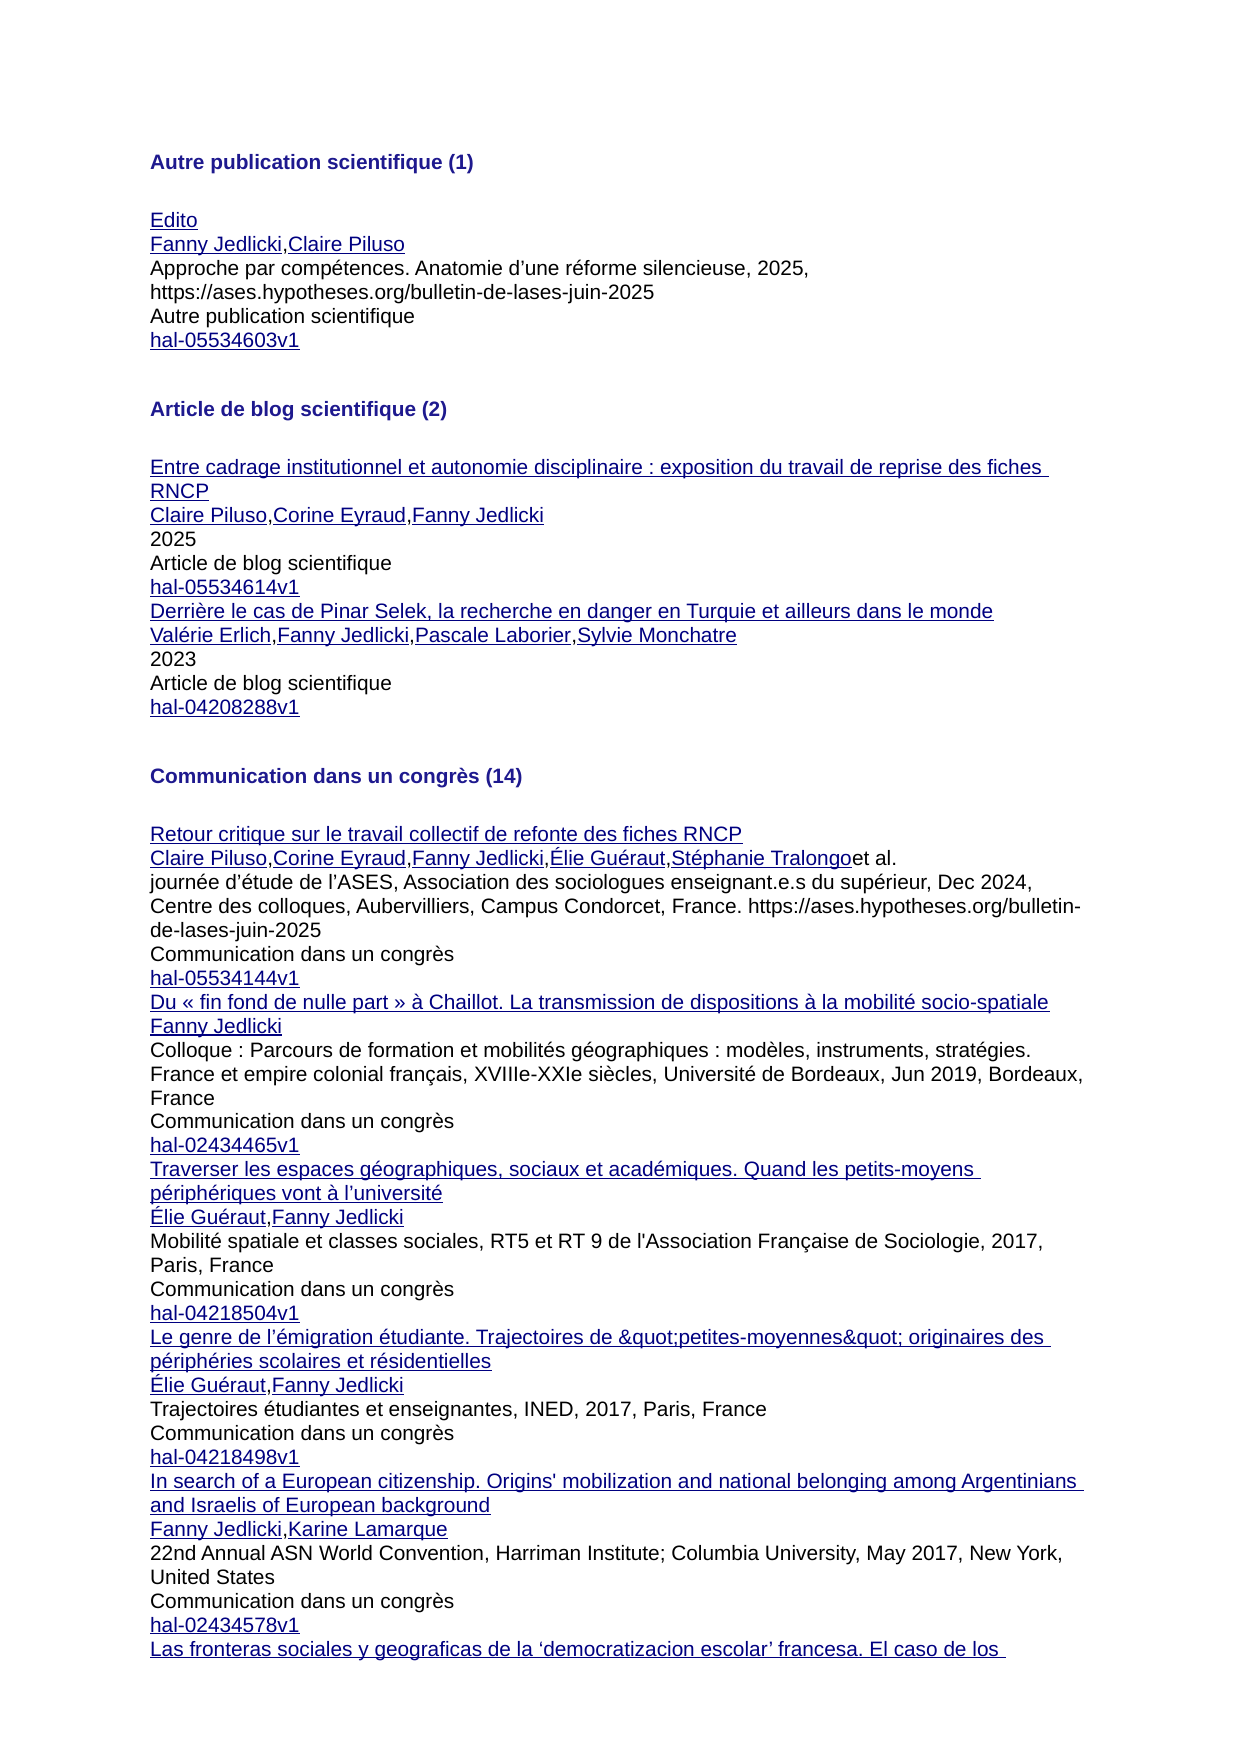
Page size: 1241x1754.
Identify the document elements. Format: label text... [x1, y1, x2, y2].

table_header Entre cadrage institutionnel et autonomie disciplinaire : exposition du travail de reprise des fiches RNCP Claire Piluso,Corine Eyraud,Fanny Jedlicki 2025 Article de blog scientifique hal-05534614v1 [150, 455, 1090, 599]
table_cell Las fronteras sociales y geograficas de la ‘democratizacion escolar’ francesa. El caso de los [150, 1636, 1090, 1660]
table_cell Du « fin fond de nulle part » à Chaillot. La transmission de dispositions à la mobilité socio-spatiale Fanny Jedlicki Colloque : Parcours de formation et mobilités géographiques : modèles, instruments, stratégies. France et empire colonial français, XVIIIe-XXIe siècles, Université de Bordeaux, Jun 2019, Bordeaux, France Communication dans un congrès hal-02434465v1 [150, 990, 1090, 1157]
table_cell Derrière le cas de Pinar Selek, la recherche en danger en Turquie et ailleurs dans le monde Valérie Erlich,Fanny Jedlicki,Pascale Laborier,Sylvie Monchatre 2023 Article de blog scientifique hal-04208288v1 [150, 599, 1090, 719]
subtitle Autre publication scientifique (1) [150, 150, 1090, 174]
table_header Retour critique sur le travail collectif de refonte des fiches RNCP Claire Piluso,Corine Eyraud,Fanny Jedlicki,Élie Guéraut,Stéphanie Tralongoet al. journée d’étude de l’ASES, Association des sociologues enseignant.e.s du supérieur, Dec 2024, Centre des colloques, Aubervilliers, Campus Condorcet, France. https://ases.hypotheses.org/bulletin-de-lases-juin-2025 Communication dans un congrès hal-05534144v1 [150, 822, 1090, 989]
table_header Edito Fanny Jedlicki,Claire Piluso Approche par compétences. Anatomie d’une réforme silencieuse, 2025, https://ases.hypotheses.org/bulletin-de-lases-juin-2025 Autre publication scientifique hal-05534603v1 [150, 208, 1090, 352]
subtitle Article de blog scientifique (2) [150, 397, 1090, 421]
table_cell Le genre de l’émigration étudiante. Trajectoires de &quot;petites-moyennes&quot; originaires des périphéries scolaires et résidentielles Élie Guéraut,Fanny Jedlicki Trajectoires étudiantes et enseignantes, INED, 2017, Paris, France Communication dans un congrès hal-04218498v1 [150, 1325, 1090, 1469]
table_cell In search of a European citizenship. Origins' mobilization and national belonging among Argentinians and Israelis of European background Fanny Jedlicki,Karine Lamarque 22nd Annual ASN World Convention, Harriman Institute; Columbia University, May 2017, New York, United States Communication dans un congrès hal-02434578v1 [150, 1469, 1090, 1636]
subtitle Communication dans un congrès (14) [150, 763, 1090, 787]
table_cell Traverser les espaces géographiques, sociaux et académiques. Quand les petits-moyens périphériques vont à l’université Élie Guéraut,Fanny Jedlicki Mobilité spatiale et classes sociales, RT5 et RT 9 de l'Association Française de Sociologie, 2017, Paris, France Communication dans un congrès hal-04218504v1 [150, 1157, 1090, 1325]
